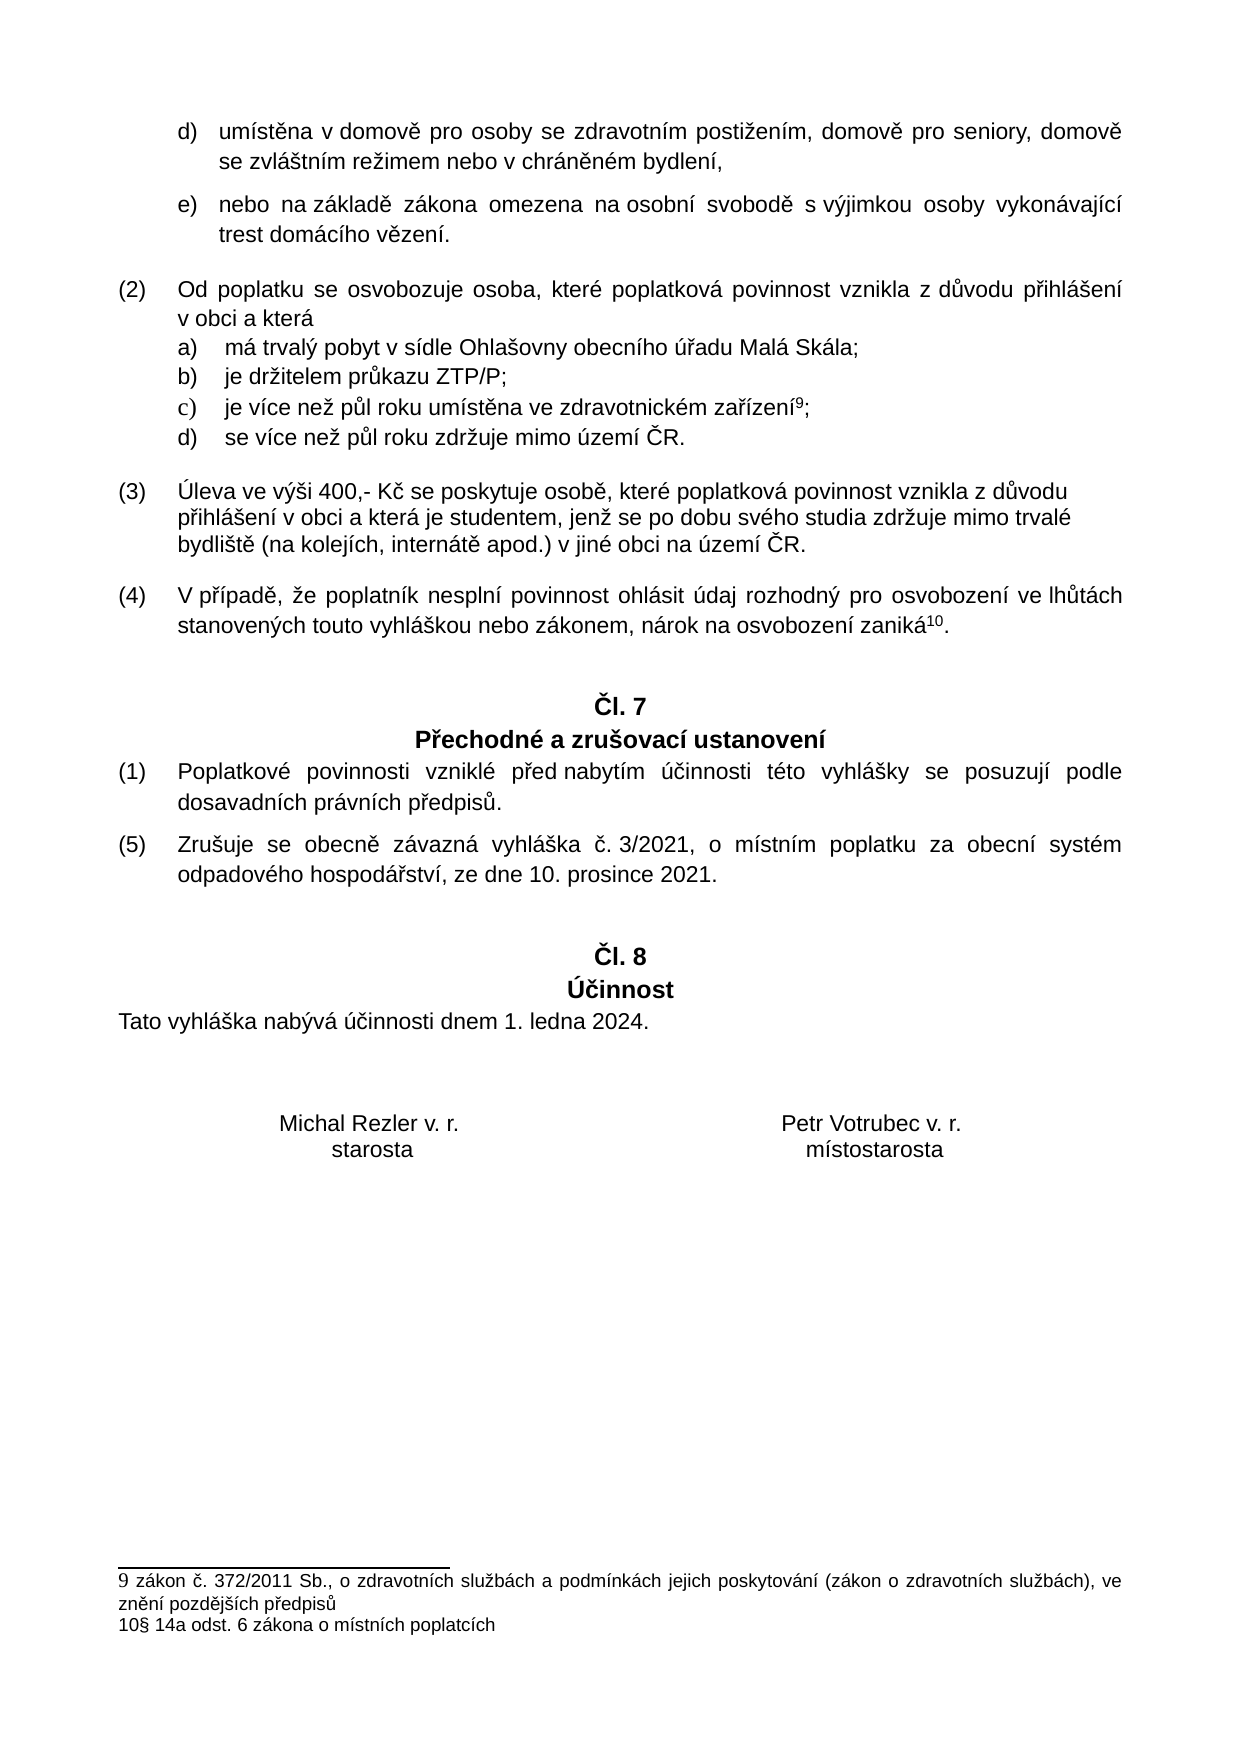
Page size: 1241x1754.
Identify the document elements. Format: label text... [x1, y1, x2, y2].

text Tato vyhláška nabývá účinnosti dnem 1. ledna 2024. [118, 1008, 1122, 1034]
subtitle Čl. 7 Přechodné a zrušovací ustanovení [118, 692, 1122, 754]
list Úleva ve výši 400,- Kč se poskytuje osobě, které poplatková povinnost vznikla z důvodu přihlášení v obci a která je studentem, jenž se po dobu svého studia zdržuje mimo trvalé bydliště (na kolejích, internátě apod.) v jiné obci na území ČR. [118, 478, 1122, 557]
list Zrušuje se obecně závazná vyhláška č. 3/2021, o místním poplatku za obecní systém odpadového hospodářství, ze dne 10. prosince 2021. [118, 831, 1122, 888]
list V případě, že poplatník nesplní povinnost ohlásit údaj rozhodný pro osvobození ve lhůtách stanovených touto vyhláškou nebo zákonem, nárok na osvobození zaniká. [118, 582, 1122, 638]
list umístěna v domově pro osoby se zdravotním postižením, domově pro seniory, domově se zvláštním režimem nebo v chráněném bydlení, [177, 118, 1122, 175]
list Poplatkové povinnosti vzniklé před nabytím účinnosti této vyhlášky se posuzují podle dosavadních právních předpisů. [118, 758, 1122, 815]
list nebo na základě zákona omezena na osobní svobodě s výjimkou osoby vykonávající trest domácího vězení. [177, 191, 1122, 248]
table_header Petr Votrubec v. r. místostarosta [620, 1050, 1122, 1168]
table_cell [118, 1169, 620, 1287]
table_cell [620, 1169, 1122, 1287]
list se více než půl roku zdržuje mimo území ČR. [177, 424, 1122, 450]
subtitle Čl. 8 Účinnost [118, 942, 1122, 1003]
list je více než půl roku umístěna ve zdravotnickém zařízení; [177, 392, 1122, 421]
list Od poplatku se osvobozuje osoba, které poplatková povinnost vznikla z důvodu přihlášení v obci a která [118, 276, 1122, 332]
list zákon č. 372/2011 Sb., o zdravotních službách a podmínkách jejich poskytování (zákon o zdravotních službách), ve znění pozdějších předpisů [118, 1568, 1122, 1614]
list § 14a odst. 6 zákona o místních poplatcích [118, 1614, 1122, 1635]
list má trvalý pobyt v sídle Ohlašovny obecního úřadu Malá Skála; [177, 334, 1122, 361]
table_header Michal Rezler v. r. starosta [118, 1050, 620, 1168]
list je držitelem průkazu ZTP/P; [177, 363, 1122, 390]
